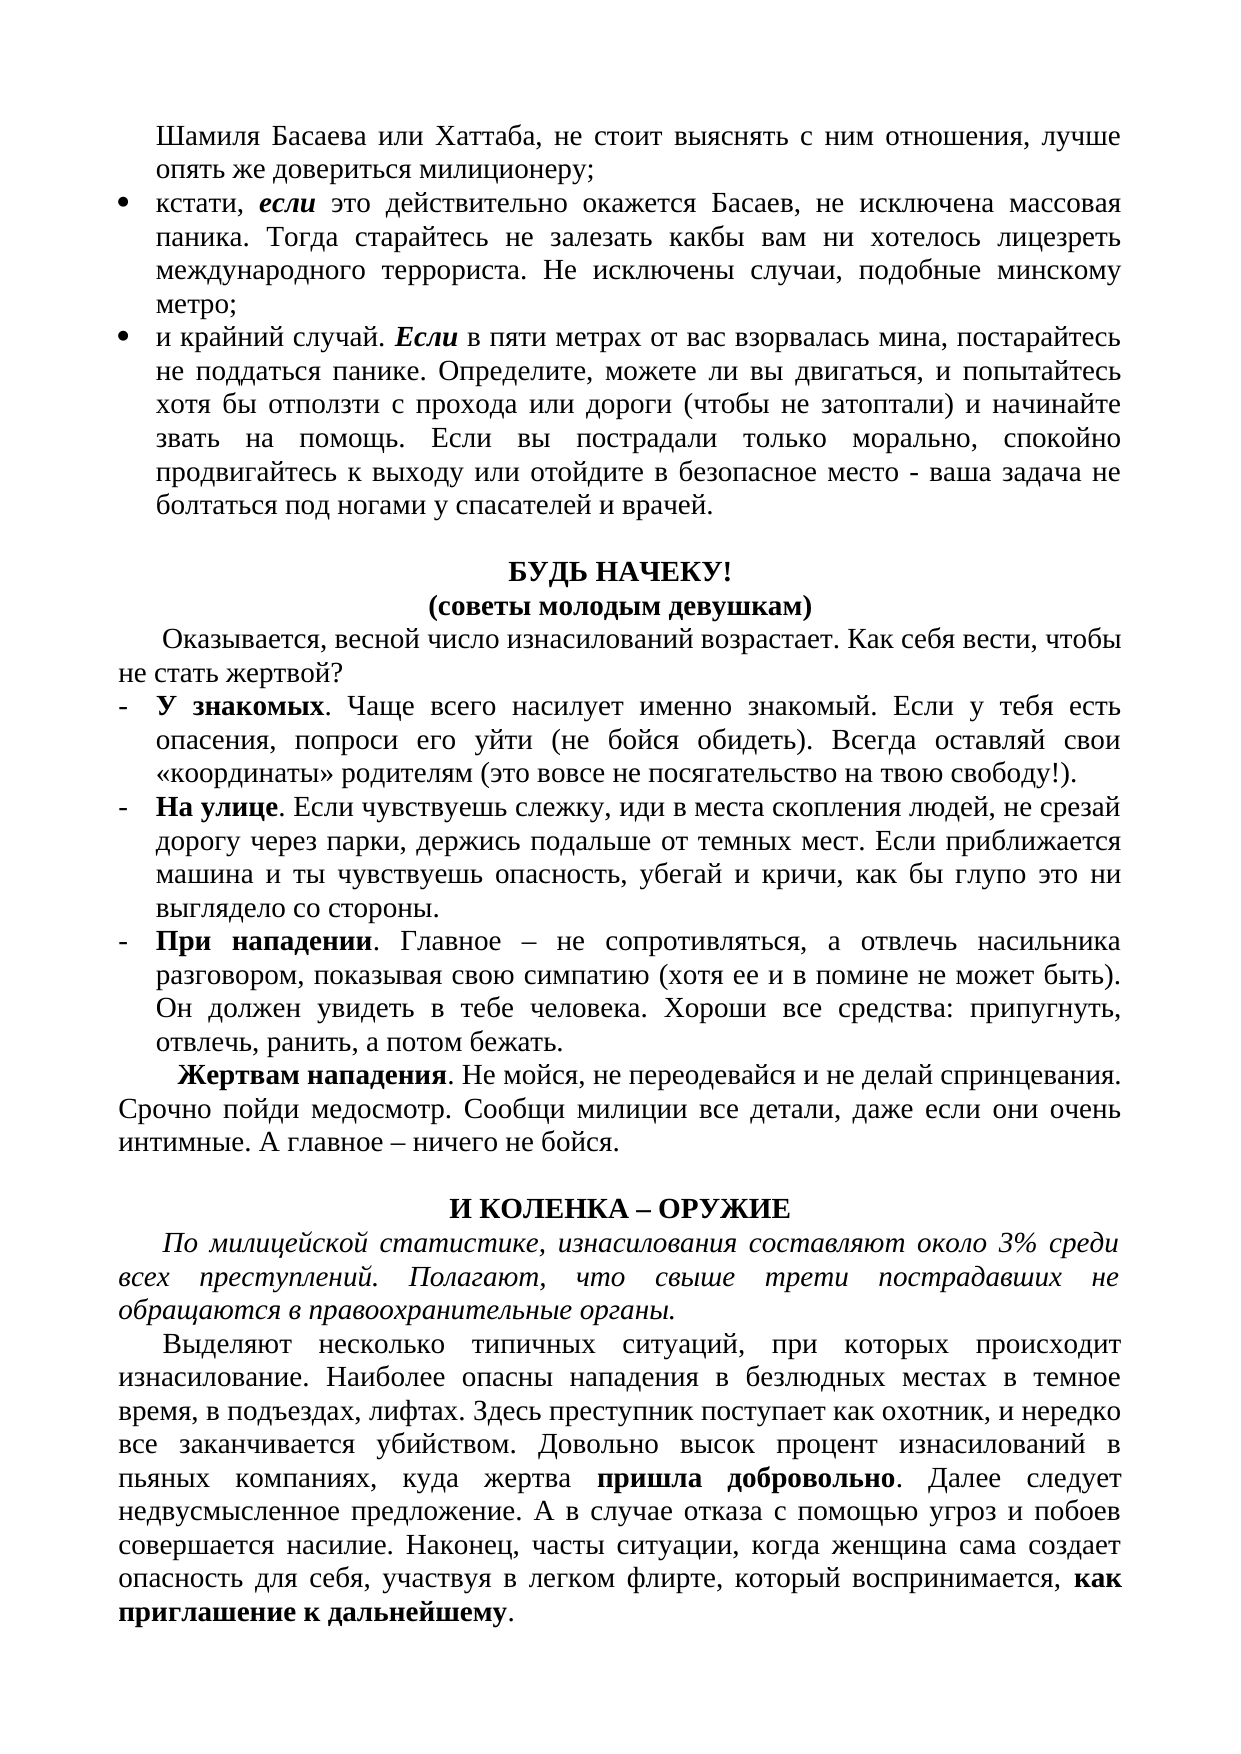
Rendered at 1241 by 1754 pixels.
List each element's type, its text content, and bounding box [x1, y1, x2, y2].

list На улице. Если чувствуешь слежку, иди в места скопления людей, не срезай дорогу через парки, держись подальше от темных мест. Если приближается машина и ты чувствуешь опасность, убегай и кричи, как бы глупо это ни выглядело со стороны. [118, 789, 1122, 923]
list Шамиля Басаева или Хаттаба, не стоит выяснять с ним отношения, лучше опять же довериться милиционеру; [118, 118, 1122, 185]
list кстати, если это действительно окажется Басаев, не исключена массовая паника. Тогда старайтесь не залезать какбы вам ни хотелось лицезреть международного террориста. Не исключены случаи, подобные минскому метро; [118, 185, 1122, 319]
list и крайний случай. Если в пяти метрах от вас взорвалась мина, постарайтесь не поддаться панике. Определите, можете ли вы двигаться, и попытайтесь хотя бы отползти с прохода или дороги (чтобы не затоптали) и начинайте звать на помощь. Если вы пострадали только морально, спокойно продвигайтесь к выходу или отойдите в безопасное место - ваша задача не болтаться под ногами у спасателей и врачей. [118, 319, 1122, 521]
text (советы молодым девушкам) [118, 588, 1122, 621]
text БУДЬ НАЧЕКУ! [118, 554, 1122, 588]
text По милицейской статистике, изнасилования составляют около 3% среди всех преступлений. Полагают, что свыше трети пострадавших не обращаются в правоохранительные органы. [118, 1225, 1122, 1326]
text Жертвам нападения. Не мойся, не переодевайся и не делай спринцевания. Срочно пойди медосмотр. Сообщи милиции все детали, даже если они очень интимные. А главное – ничего не бойся. [118, 1057, 1122, 1158]
subtitle И КОЛЕНКА – ОРУЖИЕ [118, 1192, 1122, 1225]
text Выделяют несколько типичных ситуаций, при которых происходит изнасилование. Наиболее опасны нападения в безлюдных местах в темное время, в подъездах, лифтах. Здесь преступник поступает как охотник, и нередко все заканчивается убийством. Довольно высок процент изнасилований в пьяных компаниях, куда жертва пришла добровольно. Далее следует недвусмысленное предложение. А в случае отказа с помощью угроз и побоев совершается насилие. Наконец, часты ситуации, когда женщина сама создает опасность для себя, участвуя в легком флирте, который воспринимается, как приглашение к дальнейшему. [118, 1326, 1122, 1628]
list У знакомых. Чаще всего насилует именно знакомый. Если у тебя есть опасения, попроси его уйти (не бойся обидеть). Всегда оставляй свои «координаты» родителям (это вовсе не посягательство на твою свободу!). [118, 688, 1122, 789]
list При нападении. Главное – не сопротивляться, а отвлечь насильника разговором, показывая свою симпатию (хотя ее и в помине не может быть). Он должен увидеть в тебе человека. Хороши все средства: припугнуть, отвлечь, ранить, а потом бежать. [118, 923, 1122, 1057]
text Оказывается, весной число изнасилований возрастает. Как себя вести, чтобы не стать жертвой? [118, 621, 1122, 688]
